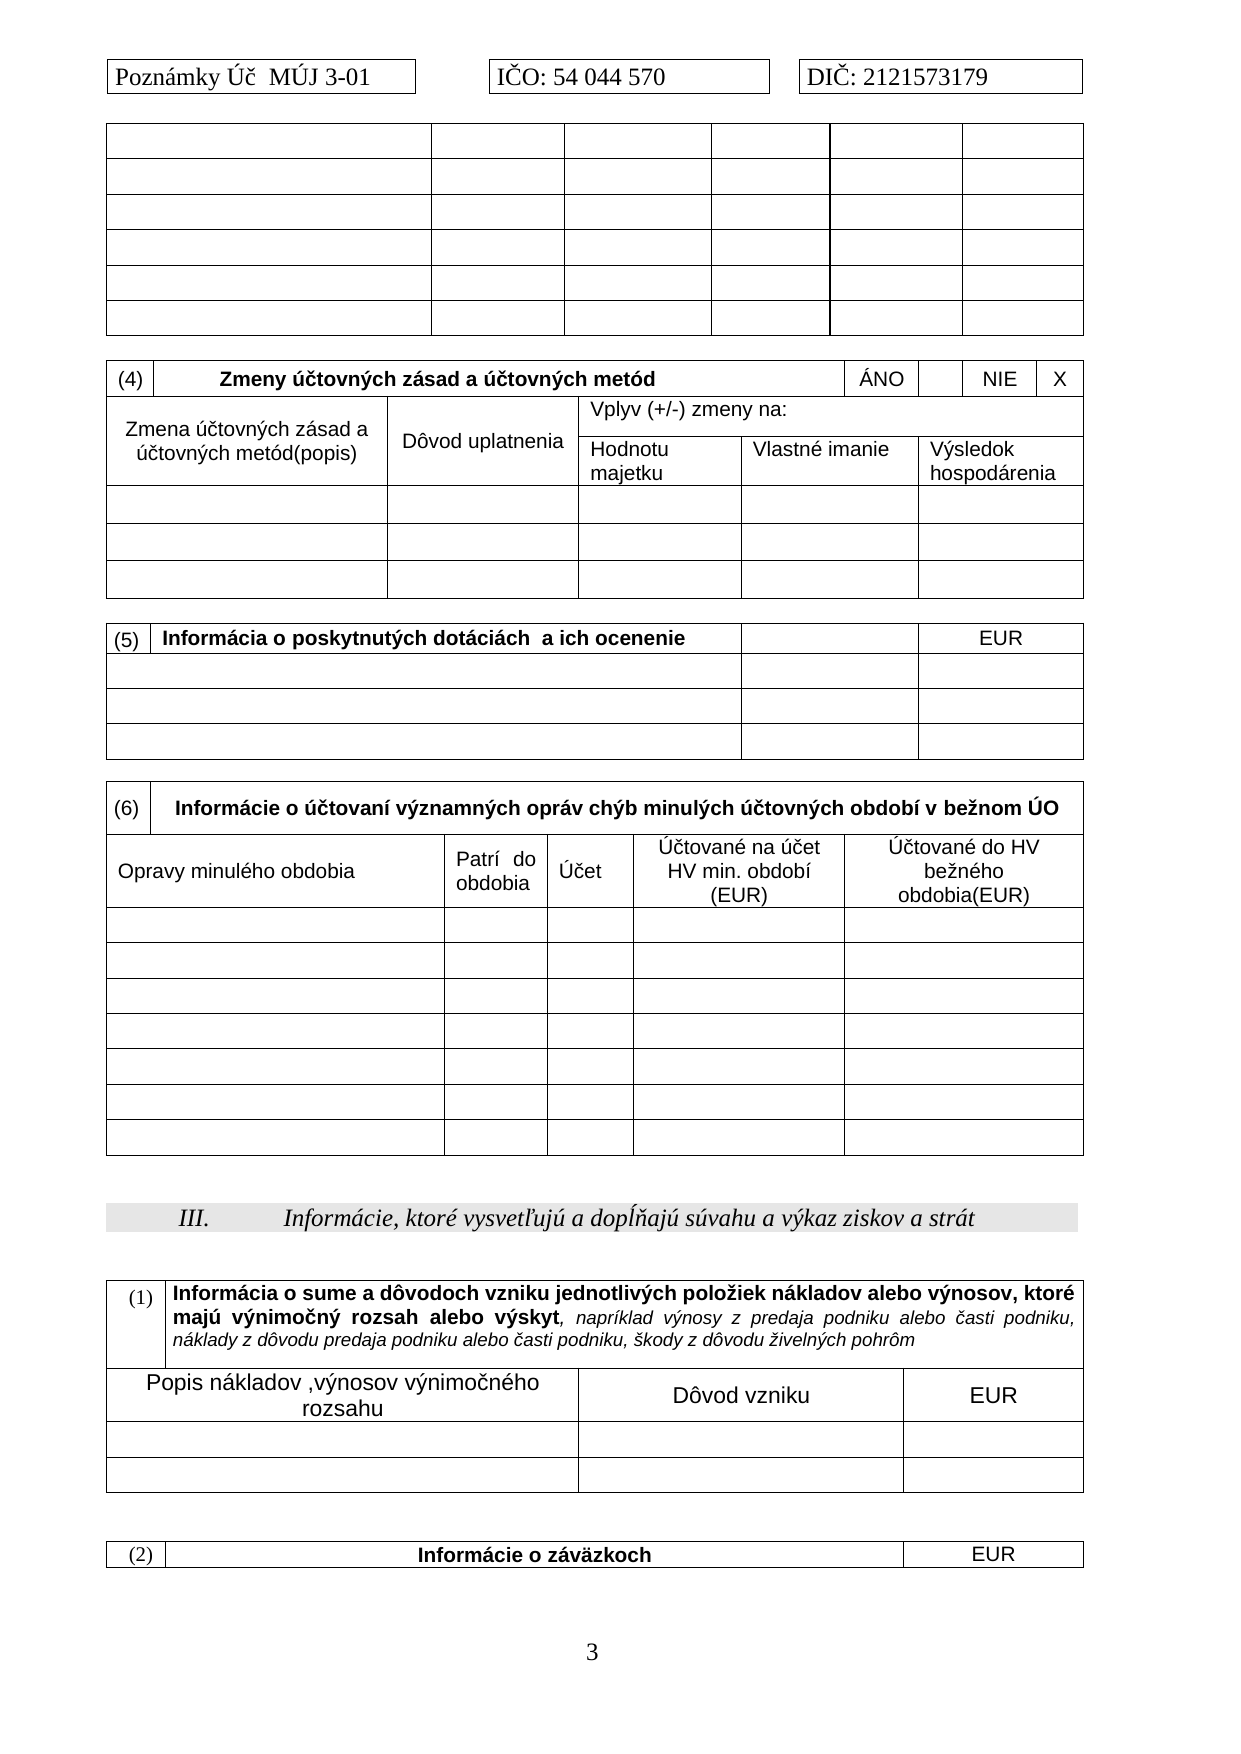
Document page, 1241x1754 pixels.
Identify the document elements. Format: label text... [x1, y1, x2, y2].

table_cell [445, 1014, 547, 1048]
table_cell [919, 689, 1083, 723]
table_cell [107, 301, 431, 335]
table_cell [107, 908, 444, 942]
table_header Informácia o poskytnutých dotáciách a ich ocenenie [151, 624, 741, 652]
table_cell [919, 561, 1083, 598]
table_cell EUR [904, 1369, 1083, 1421]
table_cell [548, 1049, 633, 1084]
table_cell [107, 1422, 578, 1457]
table_cell [107, 654, 741, 688]
table_cell [919, 654, 1083, 688]
table_cell [904, 1458, 1083, 1492]
table_cell [107, 689, 741, 723]
table_cell [845, 1049, 1083, 1084]
table_cell [634, 1085, 844, 1119]
table_header X [1037, 361, 1083, 396]
table_cell [579, 561, 741, 598]
table_cell [634, 979, 844, 1013]
table_cell [548, 1085, 633, 1119]
table_cell [634, 908, 844, 942]
table_cell [432, 230, 564, 264]
table_cell [919, 524, 1083, 560]
table_cell [388, 486, 578, 523]
table_cell [107, 195, 431, 229]
table_cell Popis nákladov ,výnosov výnimočného rozsahu [107, 1369, 578, 1421]
table_cell [742, 486, 918, 523]
table_cell [712, 266, 829, 300]
table_cell [742, 654, 918, 688]
table_cell [579, 1422, 903, 1457]
table_header [919, 361, 962, 396]
table_cell [107, 979, 444, 1013]
table_cell [548, 1014, 633, 1048]
table_cell [712, 301, 829, 335]
table_cell [579, 1458, 903, 1492]
table_cell [919, 724, 1083, 759]
table_cell [742, 561, 918, 598]
table_cell [963, 159, 1083, 194]
table_cell [107, 1120, 444, 1154]
table_cell Účtované na účet HV min. období (EUR) [634, 835, 844, 907]
table_header Informácie o účtovaní významných opráv chýb minulých účtovných období v bežnom ÚO [151, 782, 1083, 834]
table_cell [107, 1049, 444, 1084]
table_cell [445, 943, 547, 977]
table_cell [831, 159, 962, 194]
table_cell [432, 301, 564, 335]
table_cell [845, 979, 1083, 1013]
table_cell [963, 195, 1083, 229]
table_cell [565, 266, 711, 300]
table_cell [634, 943, 844, 977]
table_cell [963, 124, 1083, 158]
table_cell [565, 230, 711, 264]
table_cell Vlastné imanie [742, 437, 918, 485]
table_cell [712, 159, 829, 194]
table_cell [548, 979, 633, 1013]
table_header EUR [904, 1542, 1083, 1567]
table_cell Účet [548, 835, 633, 907]
table_header [107, 361, 153, 396]
table_cell [565, 301, 711, 335]
table_cell [831, 230, 962, 264]
table_header ÁNO [845, 361, 918, 396]
table_cell [579, 524, 741, 560]
table_cell [904, 1422, 1083, 1457]
table_cell [742, 524, 918, 560]
table_cell [107, 486, 387, 523]
table_header [107, 1281, 165, 1367]
table_cell [445, 908, 547, 942]
table_header Informácie o záväzkoch [166, 1542, 903, 1567]
table_cell [565, 195, 711, 229]
table_cell [742, 724, 918, 759]
table_cell [963, 230, 1083, 264]
table_cell [445, 1120, 547, 1154]
table_cell [845, 1014, 1083, 1048]
table_cell Dôvod uplatnenia [388, 397, 578, 485]
table_header [742, 624, 918, 652]
table_cell [107, 943, 444, 977]
table_cell [432, 159, 564, 194]
table_cell [107, 1085, 444, 1119]
table_cell [432, 124, 564, 158]
table_cell [831, 266, 962, 300]
table_cell Vplyv (+/-) zmeny na: [579, 397, 1083, 436]
table_header Informácia o sume a dôvodoch vzniku jednotlivých položiek nákladov alebo výnosov, ktoré majú výnimočný rozsah alebo výskyt, napríklad výnosy z predaja podniku alebo časti podniku, náklady z dôvodu predaja podniku alebo časti podniku, škody z dôvodu živelných pohrôm [166, 1281, 1083, 1367]
table_cell [432, 266, 564, 300]
table_cell [712, 230, 829, 264]
table_cell [548, 943, 633, 977]
table_cell [565, 159, 711, 194]
table_cell [445, 979, 547, 1013]
table_cell [845, 1085, 1083, 1119]
table_cell Zmena účtovných zásad a účtovných metód(popis) [107, 397, 387, 485]
table_cell [548, 908, 633, 942]
table_cell [388, 524, 578, 560]
table_cell [831, 301, 962, 335]
table_cell [963, 301, 1083, 335]
table_cell [445, 1085, 547, 1119]
table_cell [831, 124, 962, 158]
table_cell [107, 124, 431, 158]
table_cell [107, 724, 741, 759]
table_cell [388, 561, 578, 598]
table_header [107, 782, 150, 834]
table_cell Účtované do HV bežného obdobia(EUR) [845, 835, 1083, 907]
table_cell [107, 1014, 444, 1048]
table_cell [845, 1120, 1083, 1154]
table_cell [712, 195, 829, 229]
table_cell [107, 1458, 578, 1492]
table_cell [445, 1049, 547, 1084]
table_cell [963, 266, 1083, 300]
table_cell [634, 1120, 844, 1154]
table_cell Hodnotu majetku [579, 437, 741, 485]
table_cell [107, 230, 431, 264]
table_cell [919, 486, 1083, 523]
table_cell Patrí do obdobia [445, 835, 547, 907]
table_header EUR [919, 624, 1083, 652]
table_cell Opravy minulého obdobia [107, 835, 444, 907]
table_cell [565, 124, 711, 158]
table_cell [432, 195, 564, 229]
table_cell [712, 124, 829, 158]
table_cell [634, 1014, 844, 1048]
table_cell Dôvod vzniku [579, 1369, 903, 1421]
table_header [107, 1542, 165, 1567]
table_cell [634, 1049, 844, 1084]
table_cell [845, 943, 1083, 977]
table_cell [845, 908, 1083, 942]
table_cell [107, 561, 387, 598]
table_cell [107, 524, 387, 560]
table_cell [548, 1120, 633, 1154]
table_cell [831, 195, 962, 229]
table_header [107, 624, 150, 652]
table_header NIE [963, 361, 1036, 396]
table_cell [107, 266, 431, 300]
table_cell [107, 159, 431, 194]
table_cell Výsledok hospodárenia [919, 437, 1083, 485]
table_cell [579, 486, 741, 523]
table_cell [742, 689, 918, 723]
list Informácie, ktoré vysvetľujú a dopĺňajú súvahu a výkaz ziskov a strát [106, 1203, 1078, 1232]
table_header Zmeny účtovných zásad a účtovných metód [154, 361, 844, 396]
